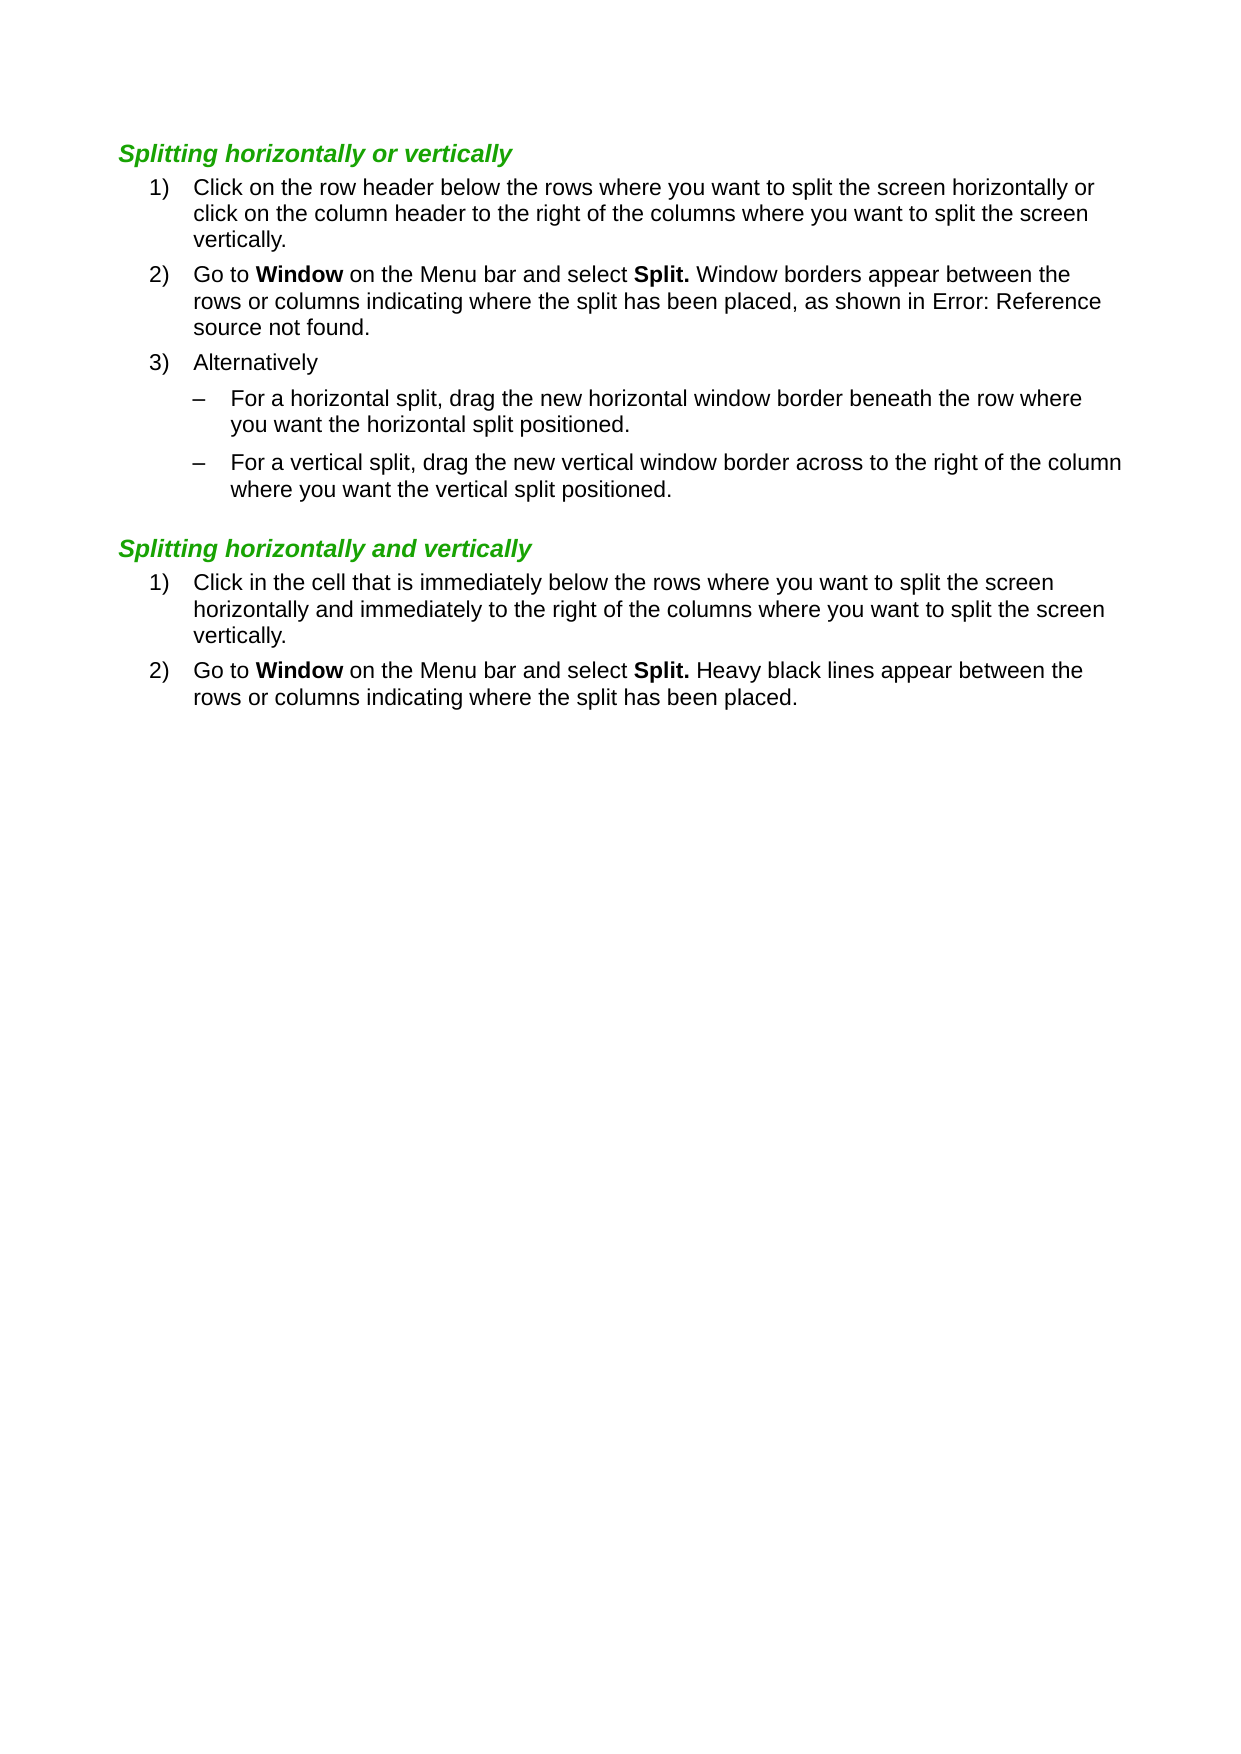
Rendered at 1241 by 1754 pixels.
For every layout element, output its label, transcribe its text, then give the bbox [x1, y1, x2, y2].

subtitle Splitting horizontally and vertically [118, 534, 1122, 563]
list For a horizontal split, drag the new horizontal window border beneath the row where you want the horizontal split positioned. [192, 384, 1122, 437]
list Go to Window on the Menu bar and select Split. Window borders appear between the rows or columns indicating where the split has been placed, as shown in Figure 1. [169, 261, 1122, 340]
list For a vertical split, drag the new vertical window border across to the right of the column where you want the vertical split positioned. [192, 449, 1122, 502]
list Alternatively [169, 349, 1122, 376]
list Go to Window on the Menu bar and select Split. Heavy black lines appear between the rows or columns indicating where the split has been placed. [169, 657, 1122, 710]
list Click on the row header below the rows where you want to split the screen horizontally or click on the column header to the right of the columns where you want to split the screen vertically. [169, 173, 1122, 252]
list Click in the cell that is immediately below the rows where you want to split the screen horizontally and immediately to the right of the columns where you want to split the screen vertically. [169, 569, 1122, 648]
subtitle Splitting horizontally or vertically [118, 139, 1122, 167]
